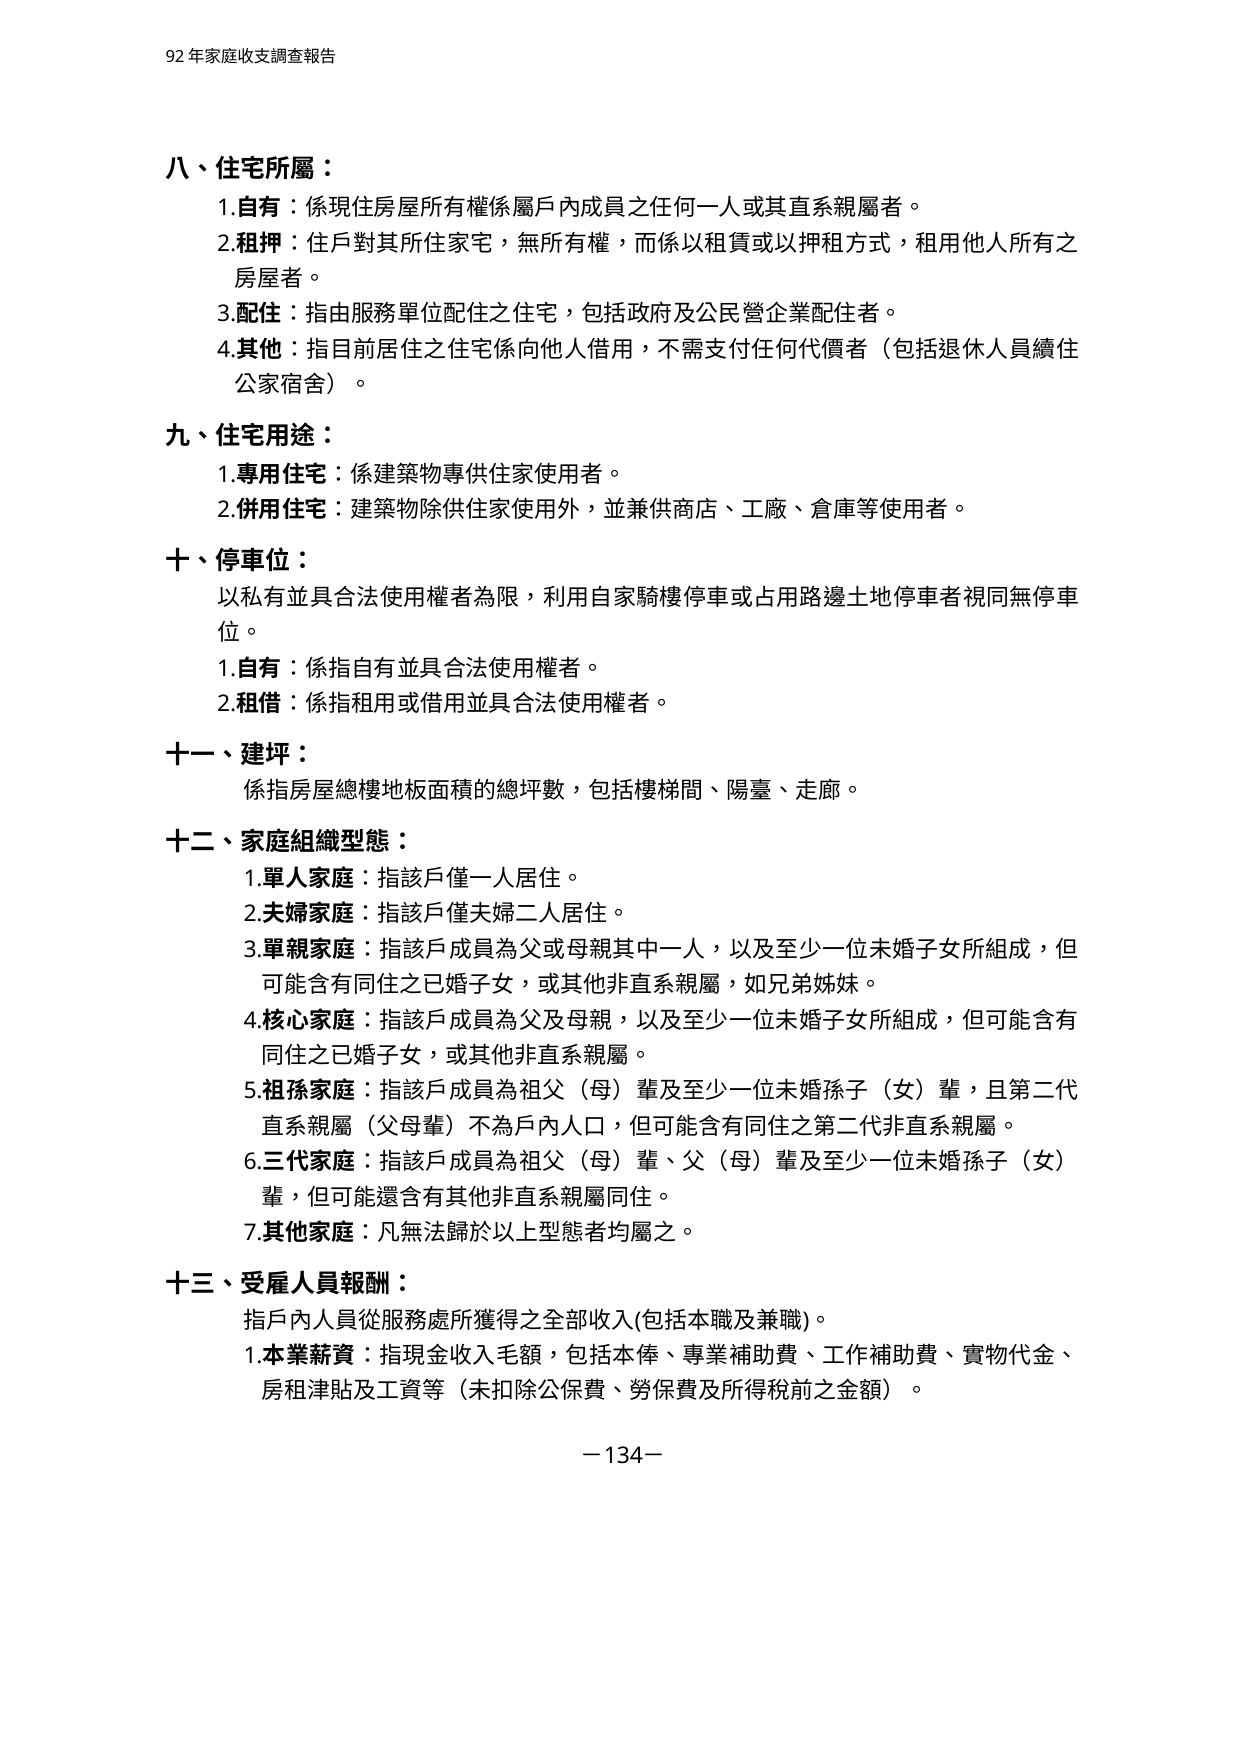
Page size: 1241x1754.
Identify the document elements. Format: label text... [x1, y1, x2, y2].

text 1.自有：係指自有並具合法使用權者。 [217, 648, 1081, 683]
text 1.自有：係現住房屋所有權係屬戶內成員之任何一人或其直系親屬者。 [217, 187, 1081, 223]
text 十、停車位： [165, 539, 1081, 577]
text 指戶內人員從服務處所獲得之全部收入(包括本職及兼職)。 [243, 1300, 1081, 1335]
text 2.併用住宅：建築物除供住家使用外，並兼供商店、工廠、倉庫等使用者。 [217, 489, 1081, 525]
text 1.本業薪資：指現金收入毛額，包括本俸、專業補助費、工作補助費、實物代金、房租津貼及工資等（未扣除公保費、勞保費及所得稅前之金額）。 [243, 1335, 1081, 1406]
text 十三、受雇人員報酬： [165, 1262, 1081, 1300]
text 九、住宅用途： [165, 414, 1081, 452]
text 以私有並具合法使用權者為限，利用自家騎樓停車或占用路邊土地停車者視同無停車位。 [217, 577, 1081, 648]
text 1.專用住宅：係建築物專供住家使用者。 [217, 454, 1081, 489]
text 4.核心家庭：指該戶成員為父及母親，以及至少一位未婚子女所組成，但可能含有同住之已婚子女，或其他非直系親屬。 [243, 1000, 1081, 1071]
text 3.單親家庭：指該戶成員為父或母親其中一人，以及至少一位未婚子女所組成，但可能含有同住之已婚子女，或其他非直系親屬，如兄弟姊妹。 [243, 929, 1081, 1000]
text 十二、家庭組織型態： [165, 821, 1081, 858]
text 7.其他家庭：凡無法歸於以上型態者均屬之。 [243, 1212, 1081, 1248]
text 4.其他：指目前居住之住宅係向他人借用，不需支付任何代價者（包括退休人員續住公家宿舍）。 [217, 329, 1081, 400]
text 2.租押：住戶對其所住家宅，無所有權，而係以租賃或以押租方式，租用他人所有之房屋者。 [217, 223, 1081, 293]
text 5.祖孫家庭：指該戶成員為祖父（母）輩及至少一位未婚孫子（女）輩，且第二代直系親屬（父母輩）不為戶內人口，但可能含有同住之第二代非直系親屬。 [243, 1071, 1081, 1141]
text 6.三代家庭：指該戶成員為祖父（母）輩、父（母）輩及至少一位未婚孫子（女）輩，但可能還含有其他非直系親屬同住。 [243, 1141, 1081, 1212]
text 係指房屋總樓地板面積的總坪數，包括樓梯間、陽臺、走廊。 [243, 771, 1081, 806]
text 2.夫婦家庭：指該戶僅夫婦二人居住。 [243, 893, 1081, 929]
text 2.租借：係指租用或借用並具合法使用權者。 [217, 683, 1081, 718]
text 十一、建坪： [165, 733, 1081, 771]
text 3.配住：指由服務單位配住之住宅，包括政府及公民營企業配住者。 [217, 293, 1081, 329]
text 八、住宅所屬： [165, 148, 1081, 185]
text 1.單人家庭：指該戶僅一人居住。 [243, 858, 1081, 893]
